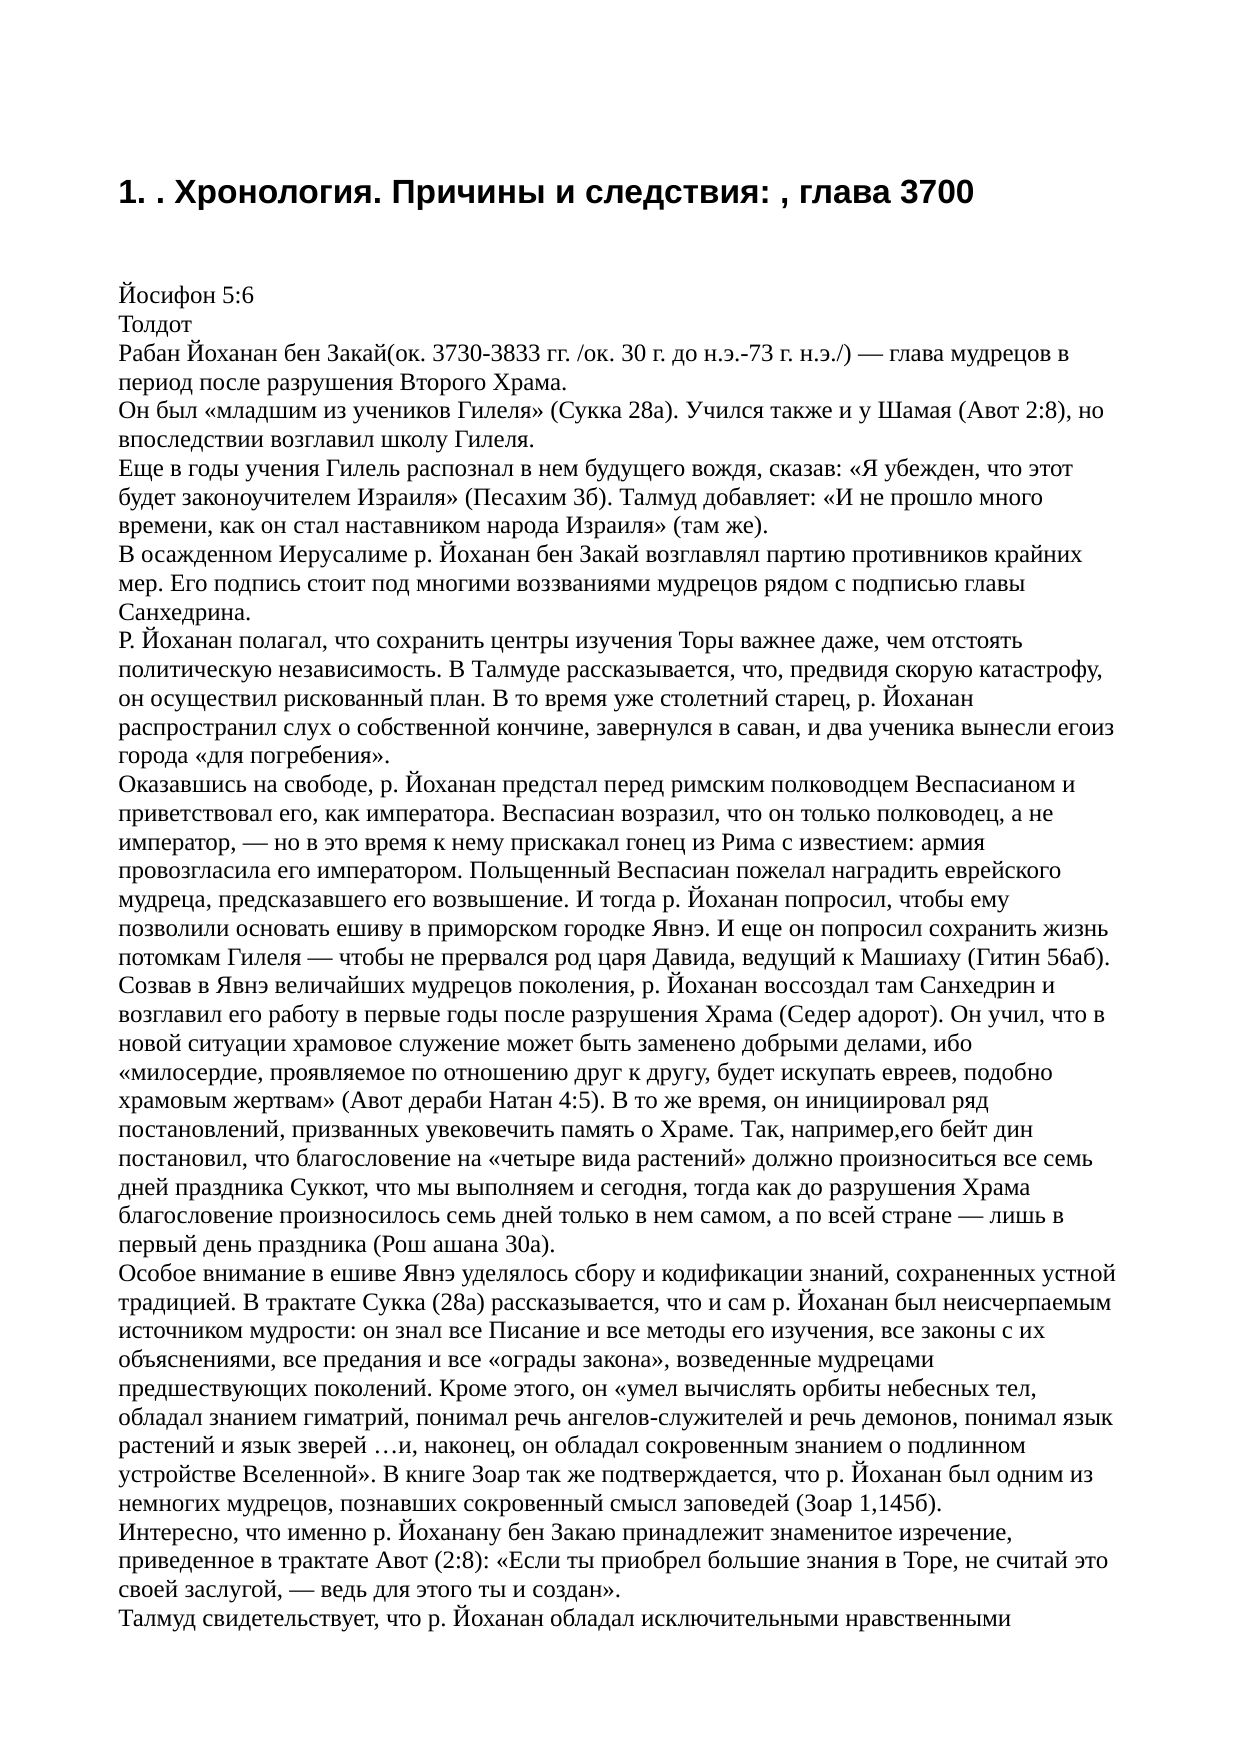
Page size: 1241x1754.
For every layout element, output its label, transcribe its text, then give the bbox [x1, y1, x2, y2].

text Особое внимание в ешиве Явнэ уделялось сбору и кодификации знаний, сохраненных устной традицией. В трактате Сукка (28а) рассказывается, что и сам р. Йоханан был неисчерпаемым источником мудрости: он знал все Писание и все методы его изучения, все законы с их объяснениями, все предания и все «ограды закона», возведенные мудрецами предшествующих поколений. Кроме этого, он «умел вычислять орбиты небесных тел, обладал знанием гиматрий, понимал речь ангелов-служителей и речь демонов, понимал язык растений и язык зверей …и, наконец, он обладал сокровенным знанием о подлинном устройстве Вселенной». В книге Зоар так же подтверждается, что р. Йоханан был одним из немногих мудрецов, познавших сокровенный смысл заповедей (Зоар 1,145б). [118, 1211, 1122, 1469]
text Талмуд свидетельствует, что р. Йоханан обладал исключительными нравственными качествами и выдающимся благочестием. Он «никогда не вел праздных разговоров, никогда не проходил расстояние в четыре локтя, не размышляя о Торе и без тфилин, и никому не удавалось придти раньше него в дом учения, …и никто не уходил из дома учения позже него» (Сукка28а). А в трактате Брахот (13а) повествуется, что р. Йоханан — глава поколения — «всегда первым приветствовал каждого встреченного на улице человека, в том числе и нееврея». [118, 1556, 1122, 1613]
subtitle . Хронология. Причины и следствия: , глава 3700 [118, 147, 1122, 176]
text Оказавшись на свободе, р. Йоханан предстал перед римским полководцем Веспасианом и приветствовал его, как императора. Веспасиан возразил, что он только полководец, а не император, — но в это время к нему прискакал гонец из Рима с известием: армия провозгласила его императором. Польщенный Веспасиан пожелал наградить еврейского мудреца, предсказавшего его возвышение. И тогда р. Йоханан попросил, чтобы ему позволили основать ешиву в приморском городке Явнэ. И еще он попросил сохранить жизнь потомкам Гилеля — чтобы не прервался род царя Давида, ведущий к Машиаху (Гитин 56аб). [118, 722, 1122, 923]
text В осажденном Иерусалиме р. Йоханан бен Закай возглавлял партию противников крайних мер. Его подпись стоит под многими воззваниями мудрецов рядом с подписью главы Санхедрина. [118, 492, 1122, 578]
text Йосифон 5:6 [118, 233, 1122, 262]
text Рабан Йоханан бен Закай(ок. 3730-3833 гг. /ок. 30 г. до н.э.-73 г. н.э./) — глава мудрецов в период после разрушения Второго Храма. [118, 291, 1122, 348]
text Он был «младшим из учеников Гилеля» (Сукка 28а). Учился также и у Шамая (Авот 2:8), но впоследствии возглавил школу Гилеля. [118, 348, 1122, 406]
text Р. Йоханан полагал, что сохранить центры изучения Торы важнее даже, чем отстоять политическую независимость. В Талмуде рассказывается, что, предвидя скорую катастрофу, он осуществил рискованный план. В то время уже столетний старец, р. Йоханан распространил слух о собственной кончине, завернулся в саван, и два ученика вынесли егоиз города «для погребения». [118, 578, 1122, 722]
text Еще в годы учения Гилель распознал в нем будущего вождя, сказав: «Я убежден, что этот будет законоучителем Израиля» (Песахим 3б). Талмуд добавляет: «И не прошло много времени, как он стал наставником народа Израиля» (там же). [118, 406, 1122, 492]
text Толдот [118, 262, 1122, 291]
text Интересно, что именно р. Йоханану бен Закаю принадлежит знаменитое изречение, приведенное в трактате Авот (2:8): «Если ты приобрел большие знания в Торе, не считай это своей заслугой, — ведь для этого ты и создан». [118, 1469, 1122, 1556]
text Созвав в Явнэ величайших мудрецов поколения, р. Йоханан воссоздал там Санхедрин и возглавил его работу в первые годы после разрушения Храма (Седер адорот). Он учил, что в новой ситуации храмовое служение может быть заменено добрыми делами, ибо «милосердие, проявляемое по отношению друг к другу, будет искупать евреев, подобно храмовым жертвам» (Авот дераби Натан 4:5). В то же время, он инициировал ряд постановлений, призванных увековечить память о Храме. Так, например,его бейт дин постановил, что благословение на «четыре вида растений» должно произноситься все семь дней праздника Суккот, что мы выполняем и сегодня, тогда как до разрушения Храма благословение произносилось семь дней только в нем самом, а по всей стране — лишь в первый день праздника (Рош ашана 30а). [118, 923, 1122, 1211]
